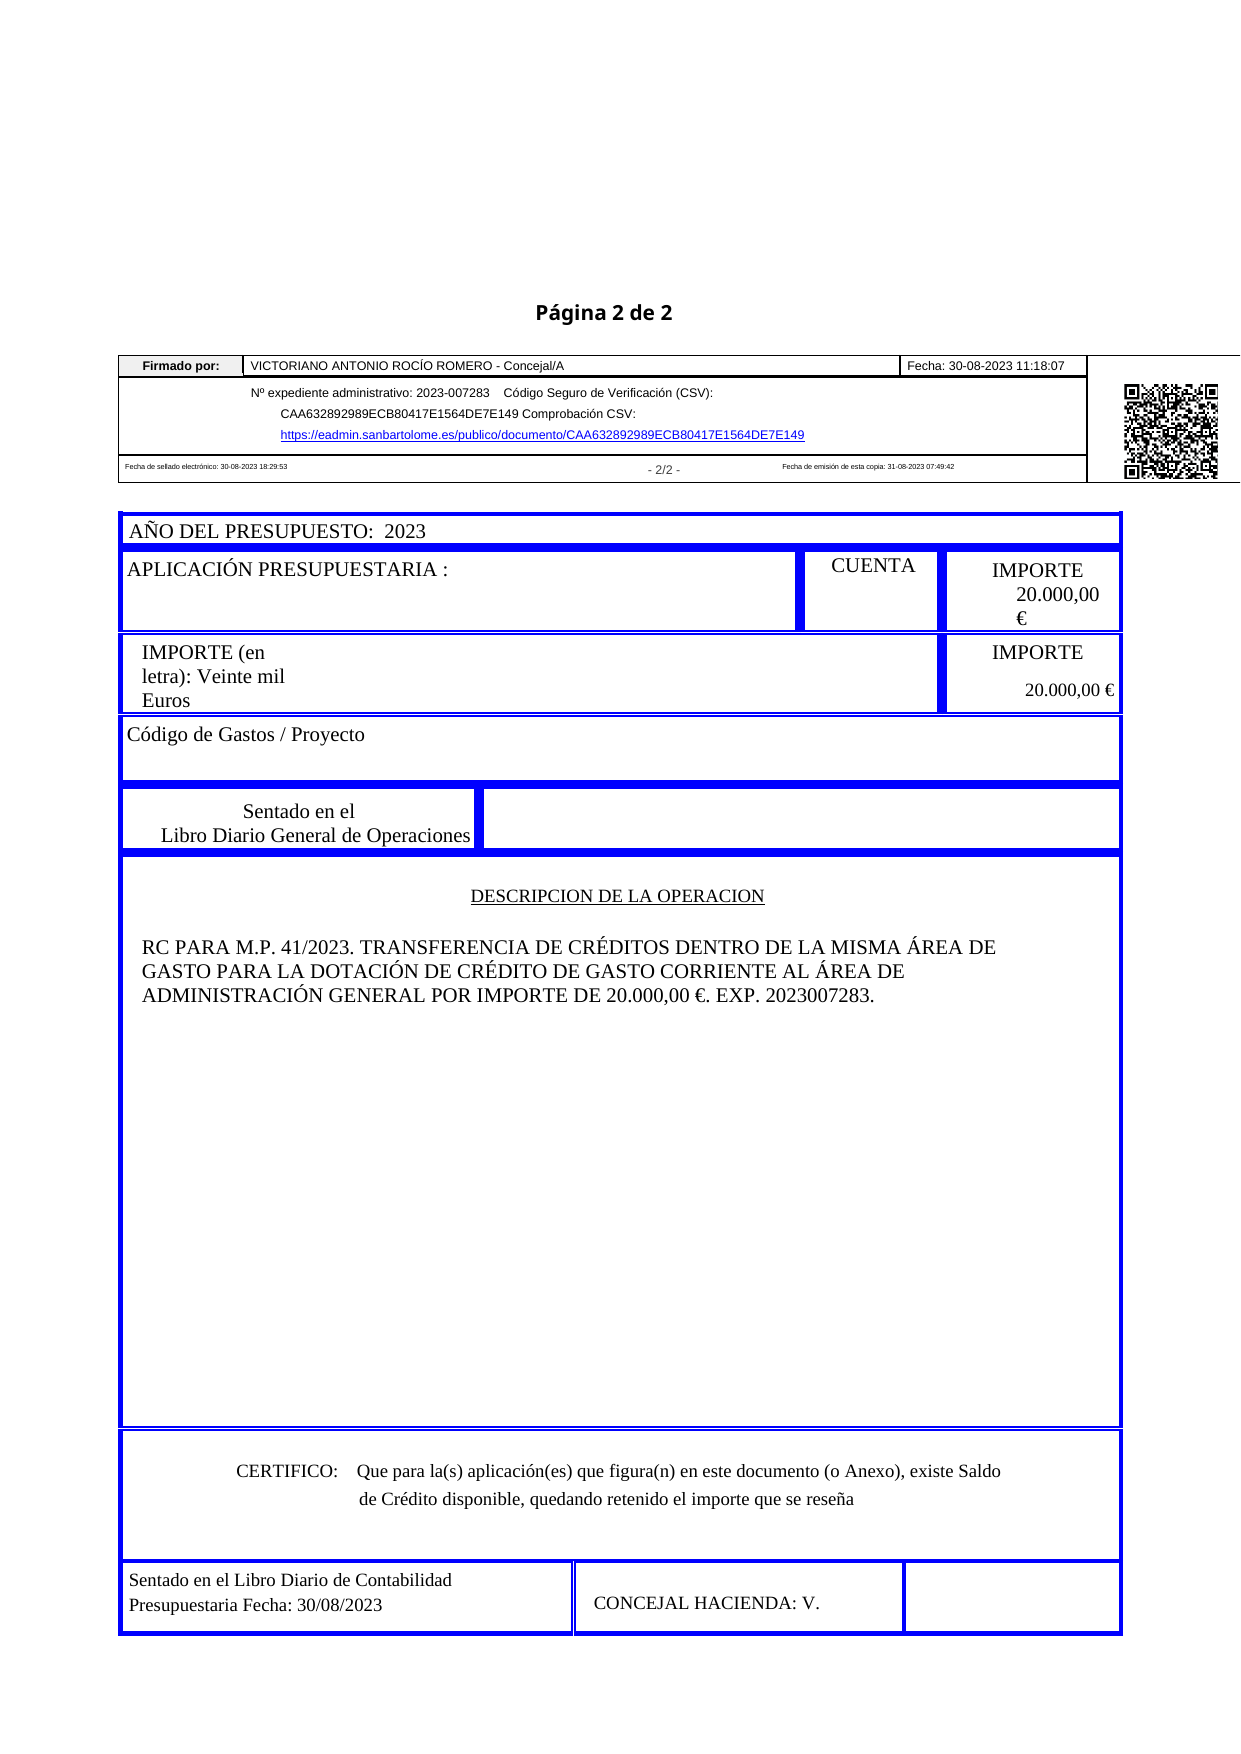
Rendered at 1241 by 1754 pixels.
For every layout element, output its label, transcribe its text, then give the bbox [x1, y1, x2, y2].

table_cell IMPORTE 20.000,00 € [947, 635, 1119, 712]
table_cell Nº expediente administrativo: 2023-007283 Código Seguro de Verificación (CSV): CAA632892989ECB80417E1564DE7E149 Comprobación CSV: https://eadmin.sanbartolome.es/publico/documento/CAA632892989ECB80417E1564DE7E149 [119, 378, 1086, 454]
table_cell APLICACIÓN PRESUPUESTARIA : [123, 552, 795, 630]
table_cell DESCRIPCION DE LA OPERACION RC PARA M.P. 41/2023. TRANSFERENCIA DE CRÉDITOS DENTRO DE LA MISMA ÁREA DE GASTO PARA LA DOTACIÓN DE CRÉDITO DE GASTO CORRIENTE AL ÁREA DE ADMINISTRACIÓN GENERAL POR IMPORTE DE 20.000,00 €. EXP. 2023007283. [123, 857, 1119, 1426]
table_header Fecha: 30-08-2023 11:18:07 [901, 356, 1086, 375]
table_cell [484, 789, 1119, 848]
table_cell Código de Gastos / Proyecto [123, 717, 1119, 780]
table_header AÑO DEL PRESUPUESTO: 2023 [123, 516, 1119, 543]
table_cell CONCEJAL HACIENDA: V. [576, 1563, 902, 1631]
table_header Firmado por: [119, 356, 242, 373]
text Página 2 de 2 [283, 298, 924, 326]
table_cell CERTIFICO: Que para la(s) aplicación(es) que figura(n) en este documento (o Anexo), existe Saldo de Crédito disponible, quedando retenido el importe que se reseña [123, 1431, 1119, 1559]
table_header [1088, 356, 1240, 482]
table_cell Fecha de sellado electrónico: 30-08-2023 18:29:53 - 2/2 - Fecha de emisión de esta copia: 31-08-2023 07:49:42 [119, 456, 1086, 482]
table_cell IMPORTE (en letra): Veinte mil Euros [123, 635, 937, 712]
table_cell Sentado en el Libro Diario General de Operaciones [123, 789, 474, 848]
table_cell IMPORTE 20.000,00 € [947, 552, 1119, 630]
table_cell [906, 1563, 1119, 1631]
table_header VICTORIANO ANTONIO ROCÍO ROMERO - Concejal/A [244, 356, 899, 375]
table_cell Sentado en el Libro Diario de Contabilidad Presupuestaria Fecha: 30/08/2023 [123, 1563, 571, 1631]
table_cell CUENTA [805, 552, 937, 630]
